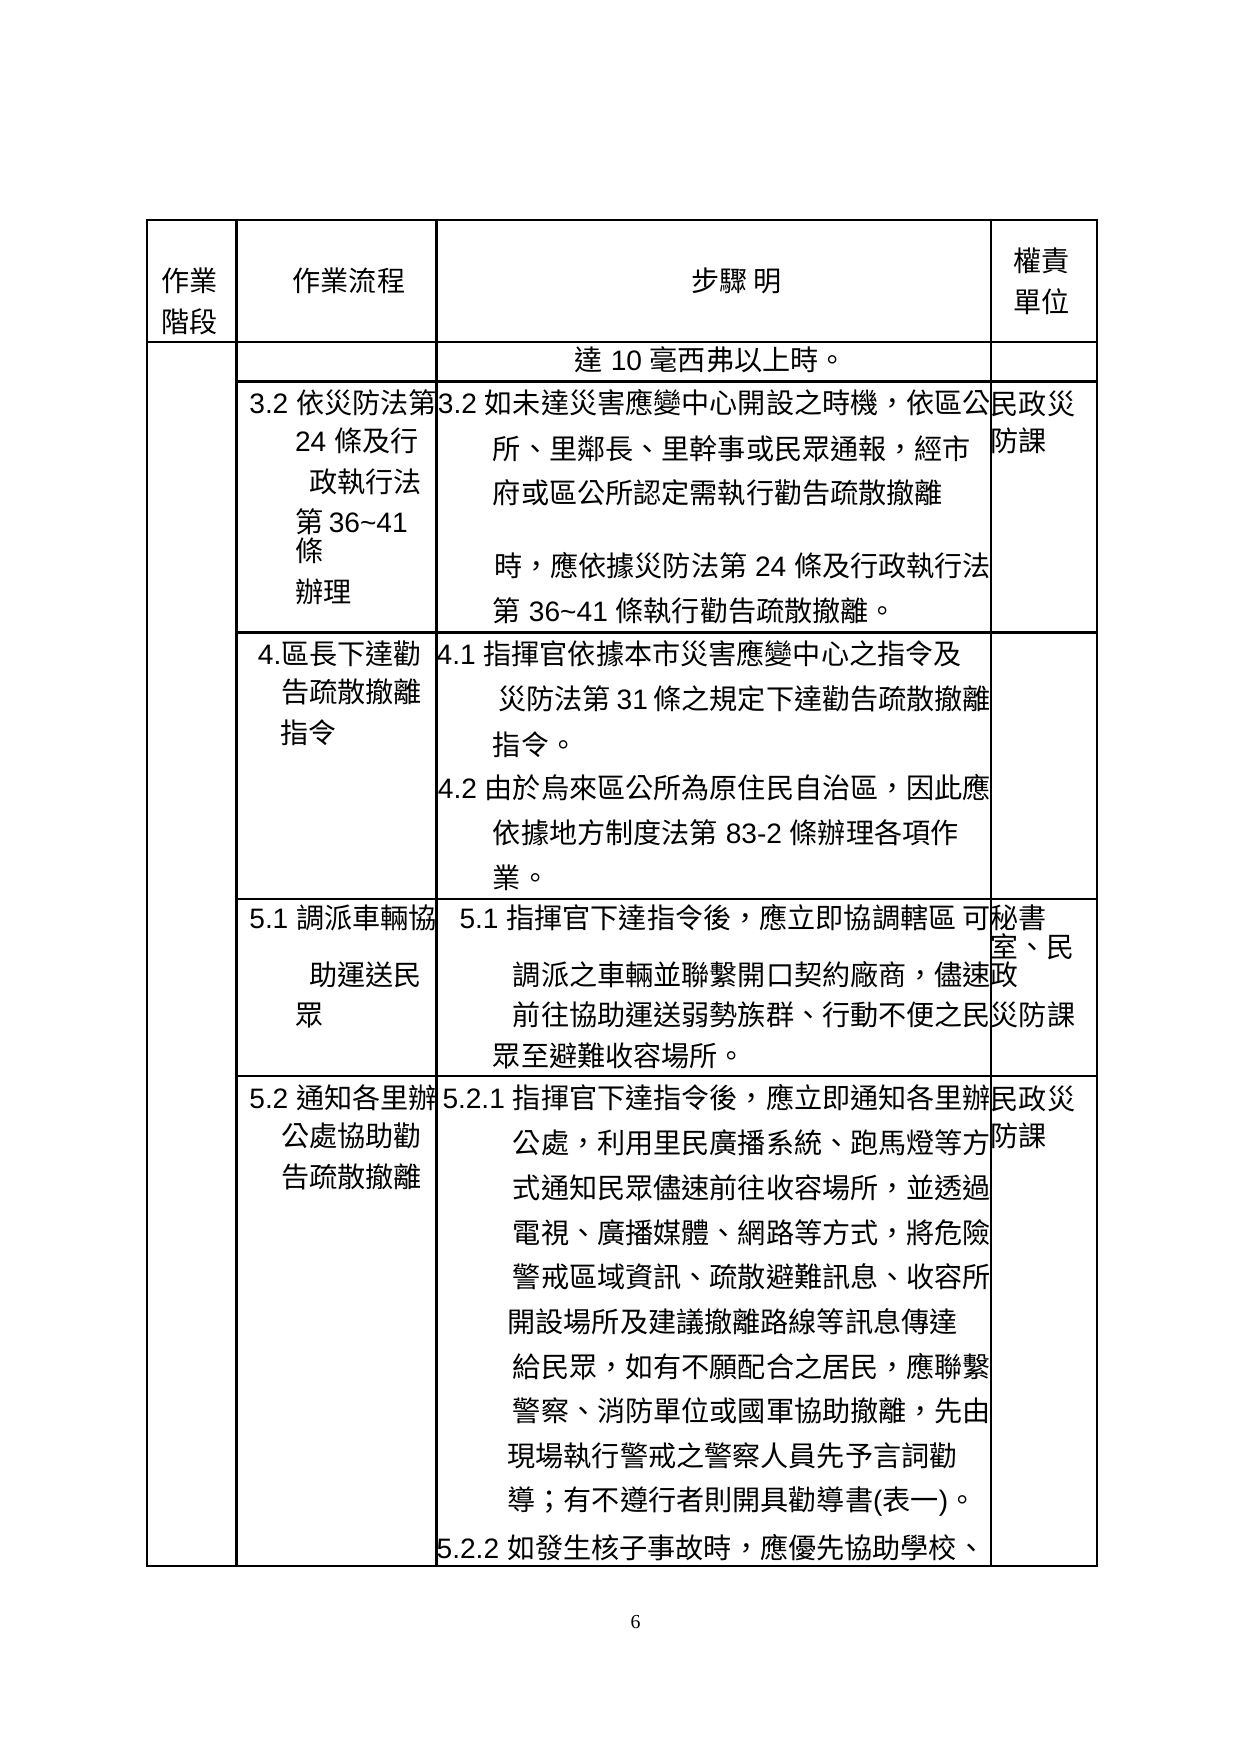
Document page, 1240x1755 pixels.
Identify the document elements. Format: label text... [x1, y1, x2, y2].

table_cell [238, 805, 435, 850]
table_cell [992, 671, 1096, 709]
table_cell [992, 318, 1096, 338]
table_cell [148, 991, 235, 1032]
table_cell 災防課 [992, 991, 1096, 1032]
table_cell [238, 498, 435, 509]
table_cell [148, 935, 235, 991]
table_cell 眾 [238, 991, 435, 1032]
table_cell 民政災 [995, 394, 1011, 398]
table_cell 業。 [438, 850, 990, 895]
table_cell [992, 850, 1096, 895]
table_cell [148, 458, 235, 465]
table_cell 時，應依據災防法第 24 條及行政執行法 [438, 510, 990, 583]
table_cell [992, 498, 1096, 509]
table_cell [438, 318, 990, 338]
table_cell [992, 1160, 1096, 1193]
table_cell [148, 1075, 235, 1115]
table_cell [148, 805, 235, 850]
table_cell [992, 1152, 1096, 1159]
table_cell 前往協助運送弱勢族群、行動不便之民 [438, 991, 990, 1032]
table_cell [148, 1032, 235, 1072]
table_cell [992, 1294, 1096, 1338]
table_cell [238, 1294, 435, 1338]
table_cell [238, 1383, 435, 1427]
table_cell 4.1 指揮官依據本市災害應變中心之指令及 [438, 634, 990, 671]
table_cell [148, 716, 235, 749]
table_cell 府或區公所認定需執行勸告疏散撤離 [438, 465, 990, 509]
table_cell [148, 420, 235, 458]
table_cell [992, 1517, 1096, 1565]
table_cell [148, 568, 235, 583]
table_cell 導；有不遵行者則開具勸導書(表一)。 [438, 1472, 990, 1517]
table_cell [992, 1472, 1096, 1517]
table_cell 達 10 毫西弗以上時。 [438, 343, 990, 377]
table_cell 現場執行警戒之警察人員先予言詞勸 [438, 1427, 990, 1472]
table_cell [992, 510, 1096, 568]
table_cell 眾至避難收容場所。 [438, 1032, 990, 1072]
table_cell 5.1 指揮官下達指令後，應立即協調轄區 可 [438, 900, 990, 934]
table_cell 24 條及行 [238, 420, 435, 458]
table_cell 所、里鄰長、里幹事或民眾通報，經市 [438, 420, 990, 465]
table_cell 單位 [992, 277, 1096, 318]
table_cell [992, 1383, 1096, 1427]
table_cell [238, 1338, 435, 1383]
table_cell 開設場所及建議撤離路線等訊息傳達 [438, 1294, 990, 1338]
table_cell 5.1 調派車輛協 [238, 900, 435, 934]
table_cell [148, 1383, 235, 1427]
table_cell [992, 1032, 1096, 1072]
table_cell [148, 850, 235, 895]
table_header 作業 [148, 221, 235, 298]
table_cell [148, 1427, 235, 1472]
table_cell [148, 1294, 235, 1338]
table_cell [148, 1204, 235, 1249]
table_cell [238, 1152, 435, 1159]
table_cell 4.區長下達勸 [238, 634, 435, 671]
table_cell [148, 898, 235, 934]
table_cell [238, 850, 435, 895]
table_cell [236, 1567, 436, 1633]
table_cell [992, 1193, 1096, 1204]
table_cell 階段 [148, 298, 235, 338]
table_cell [238, 609, 435, 628]
table_cell [991, 1567, 1097, 1633]
table_cell 3.2 如未達災害應變中心開設之時機，依區公 [438, 383, 990, 420]
table_cell [148, 1115, 235, 1152]
table_cell [438, 298, 990, 318]
table_cell [148, 1152, 235, 1159]
table_cell 第36~41條 [238, 510, 435, 568]
table_cell 4.2 由於烏來區公所為原住民自治區，因此應 [438, 761, 990, 805]
table_cell [238, 1032, 435, 1072]
table_cell [992, 1204, 1096, 1249]
table_header 權責 [992, 221, 1096, 277]
table_cell 依據地方制度法第 83-2 條辦理各項作 [438, 805, 990, 850]
table_cell [992, 761, 1096, 805]
table_cell [148, 1517, 235, 1565]
table_cell [992, 609, 1096, 628]
table_cell [148, 1193, 235, 1204]
table_cell [238, 318, 435, 338]
table_cell 秘書 [992, 900, 1096, 934]
table_cell [148, 343, 235, 377]
table_cell 民政災 [995, 1089, 1011, 1093]
table_cell [992, 465, 1096, 498]
table_cell [148, 609, 235, 628]
table_cell [992, 805, 1096, 850]
table_cell 防課 [992, 1115, 1096, 1152]
table_cell 3.2 依災防法第 [238, 383, 435, 420]
table_cell 告疏散撤離 [238, 671, 435, 709]
table_cell [238, 1249, 435, 1293]
table_cell [992, 709, 1096, 716]
table_cell [148, 761, 235, 805]
table_cell 指令 [238, 716, 435, 749]
table_cell 5.2 通知各里辦 [238, 1077, 435, 1115]
table_cell 給民眾，如有不願配合之居民，應聯繫 [438, 1338, 990, 1383]
table_cell 政執行法 [238, 465, 435, 498]
table_cell [148, 498, 235, 509]
table_cell [238, 458, 435, 465]
table_cell 災防法第31條之規定下達勸告疏散撤離 [438, 671, 990, 716]
table_cell 公處協助勸 [238, 1115, 435, 1152]
table_cell [992, 458, 1096, 465]
table_cell 調派之車輛並聯繫開口契約廠商，儘速 [438, 935, 990, 991]
table_cell [238, 1472, 435, 1517]
table_cell 5.2.2 如發生核子事故時，應優先協助學校、 [438, 1517, 990, 1565]
table_cell [238, 1204, 435, 1249]
table_cell [992, 343, 1096, 377]
table_cell [148, 583, 235, 608]
table_cell [238, 1427, 435, 1472]
table_cell [148, 1160, 235, 1193]
table_cell 防課 [992, 420, 1096, 458]
table_cell 電視、廣播媒體、網路等方式，將危險 [438, 1204, 990, 1249]
table_cell 警戒區域資訊、疏散避難訊息、收容所 [438, 1249, 990, 1293]
table_cell [238, 298, 435, 318]
table_cell [992, 583, 1096, 608]
table_cell [148, 749, 235, 761]
table_cell [238, 761, 435, 805]
table_cell 公處，利用里民廣播系統、跑馬燈等方 [438, 1115, 990, 1159]
table_cell [238, 709, 435, 716]
table_cell [147, 1567, 236, 1633]
table_cell 民政災 [992, 1077, 1096, 1115]
table_header 步驟 明 [438, 221, 990, 298]
table_cell [148, 1249, 235, 1293]
table_cell [238, 749, 435, 761]
table_cell [992, 1427, 1096, 1472]
table_cell [148, 465, 235, 498]
table_cell [148, 671, 235, 709]
table_cell [148, 380, 235, 420]
table_cell 6 [436, 1567, 991, 1633]
table_cell 辦理 [238, 568, 435, 608]
table_cell 第 36~41 條執行勸告疏散撤離。 [438, 583, 990, 628]
table_cell 助運送民 [238, 935, 435, 991]
table_cell [238, 343, 435, 377]
table_cell 警察、消防單位或國軍協助撤離，先由 [438, 1383, 990, 1427]
table_cell [238, 1517, 435, 1565]
table_cell [148, 510, 235, 568]
table_cell 民政災 [992, 383, 1096, 420]
table_cell 5.2.1 指揮官下達指令後，應立即通知各里辦 [438, 1077, 990, 1115]
table_cell [992, 1338, 1096, 1383]
table_cell 告疏散撤離 [238, 1160, 435, 1193]
table_cell 室、民政 [992, 935, 1096, 991]
table_cell [992, 716, 1096, 749]
table_cell [992, 749, 1096, 761]
table_cell 指令。 [438, 716, 990, 761]
table_cell [148, 1472, 235, 1517]
table_cell [992, 568, 1096, 583]
table_cell [992, 1249, 1096, 1293]
table_cell [148, 709, 235, 716]
table_cell 式通知民眾儘速前往收容場所，並透過 [438, 1160, 990, 1204]
table_cell [148, 631, 235, 671]
table_cell [992, 634, 1096, 671]
table_header 作業流程 [238, 221, 435, 298]
table_cell [238, 1193, 435, 1204]
table_cell [148, 1338, 235, 1383]
